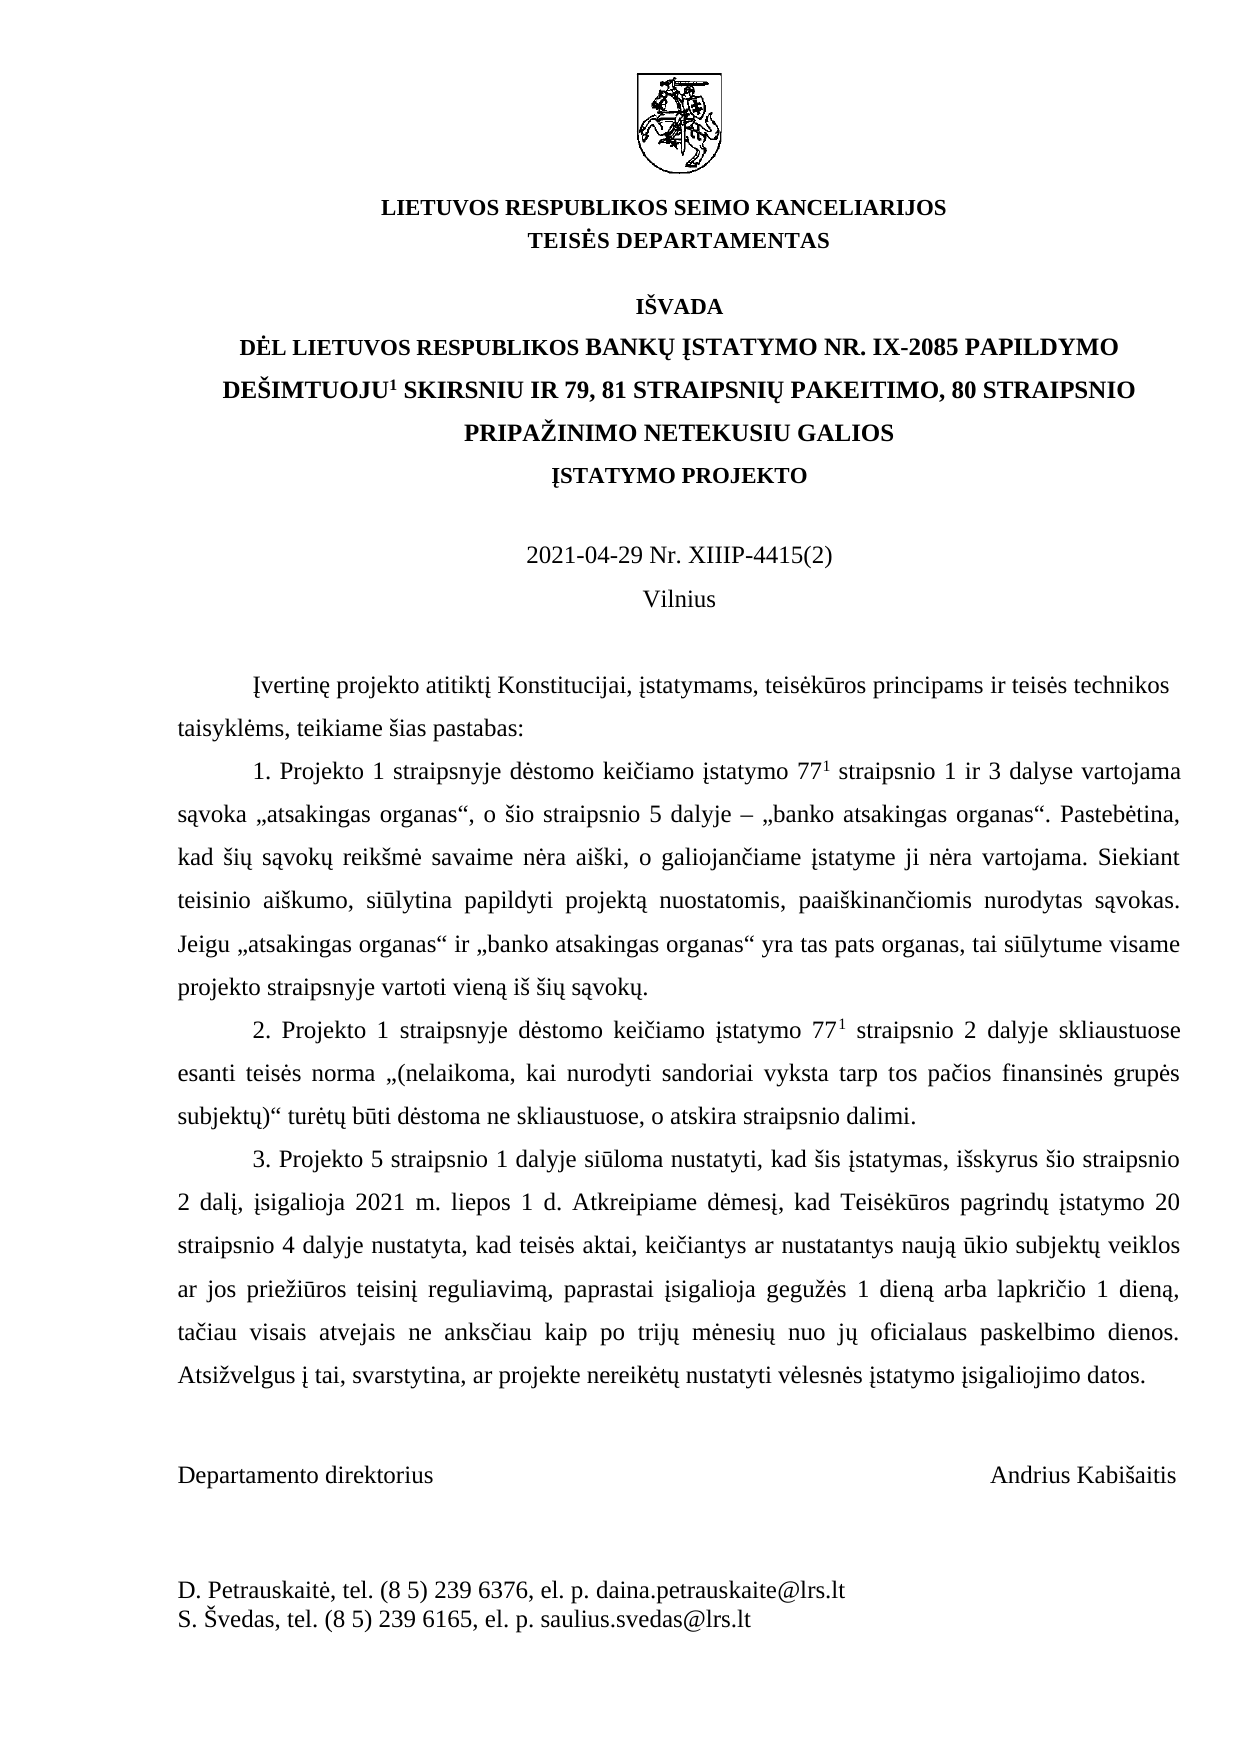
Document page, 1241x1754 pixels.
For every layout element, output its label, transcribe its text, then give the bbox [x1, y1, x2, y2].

text 3. Projekto 5 straipsnio 1 dalyje siūloma nustatyti, kad šis įstatymas, išskyrus šio straipsnio 2 dalį, įsigalioja 2021 m. liepos 1 d. Atkreipiame dėmesį, kad Teisėkūros pagrindų įstatymo 20 straipsnio 4 dalyje nustatyta, kad teisės aktai, keičiantys ar nustatantys naują ūkio subjektų veiklos ar jos priežiūros teisinį reguliavimą, paprastai įsigalioja gegužės 1 dieną arba lapkričio 1 dieną, tačiau visais atvejais ne anksčiau kaip po trijų mėnesių nuo jų oficialaus paskelbimo dienos. Atsižvelgus į tai, svarstytina, ar projekte nereikėtų nustatyti vėlesnės įstatymo įsigaliojimo datos. [177, 1144, 1181, 1389]
text ĮSTATYMO PROJEKTO [177, 462, 1181, 488]
text 1. Projekto 1 straipsnyje dėstomo keičiamo įstatymo 771 straipsnio 1 ir 3 dalyse vartojama sąvoka „atsakingas organas“, o šio straipsnio 5 dalyje – „banko atsakingas organas“. Pastebėtina, kad šių sąvokų reikšmė savaime nėra aiški, o galiojančiame įstatyme ji nėra vartojama. Siekiant teisinio aiškumo, siūlytina papildyti projektą nuostatomis, paaiškinančiomis nurodytas sąvokas. Jeigu „atsakingas organas“ ir „banko atsakingas organas“ yra tas pats organas, tai siūlytume visame projekto straipsnyje vartoti vieną iš šių sąvokų. [177, 756, 1181, 1001]
text IŠVADA [177, 293, 1181, 319]
text D. Petrauskaitė, tel. (8 5) 239 6376, el. p. daina.petrauskaite@lrs.lt [177, 1576, 1181, 1604]
text TEISĖS DEPARTAMENTAS [177, 227, 1180, 253]
text 2. Projekto 1 straipsnyje dėstomo keičiamo įstatymo 771 straipsnio 2 dalyje skliaustuose esanti teisės norma „(nelaikoma, kai nurodyti sandoriai vyksta tarp tos pačios finansinės grupės subjektų)“ turėtų būti dėstoma ne skliaustuose, o atskira straipsnio dalimi. [177, 1015, 1181, 1130]
text Įvertinę projekto atitiktį Konstitucijai, įstatymams, teisėkūros principams ir teisės technikos taisyklėms, teikiame šias pastabas: [177, 670, 1181, 742]
text LIETUVOS RESPUBLIKOS SEIMO KANCELIARIJOS [177, 194, 1151, 221]
text DĖL LIETUVOS RESPUBLIKOS BANKŲ ĮSTATYMO NR. IX-2085 PAPILDYMO DEŠIMTUOJU1 SKIRSNIU IR 79, 81 STRAIPSNIŲ PAKEITIMO, 80 STRAIPSNIO PRIPAŽINIMO NETEKUSIU GALIOS [177, 332, 1181, 447]
text S. Švedas, tel. (8 5) 239 6165, el. p. saulius.svedas@lrs.lt [177, 1604, 1181, 1633]
text 2021-04-29 Nr. XIIIP-4415(2) [177, 541, 1181, 569]
text Vilnius [177, 584, 1181, 612]
text Departamento direktorius Andrius Kabišaitis [177, 1461, 1181, 1489]
